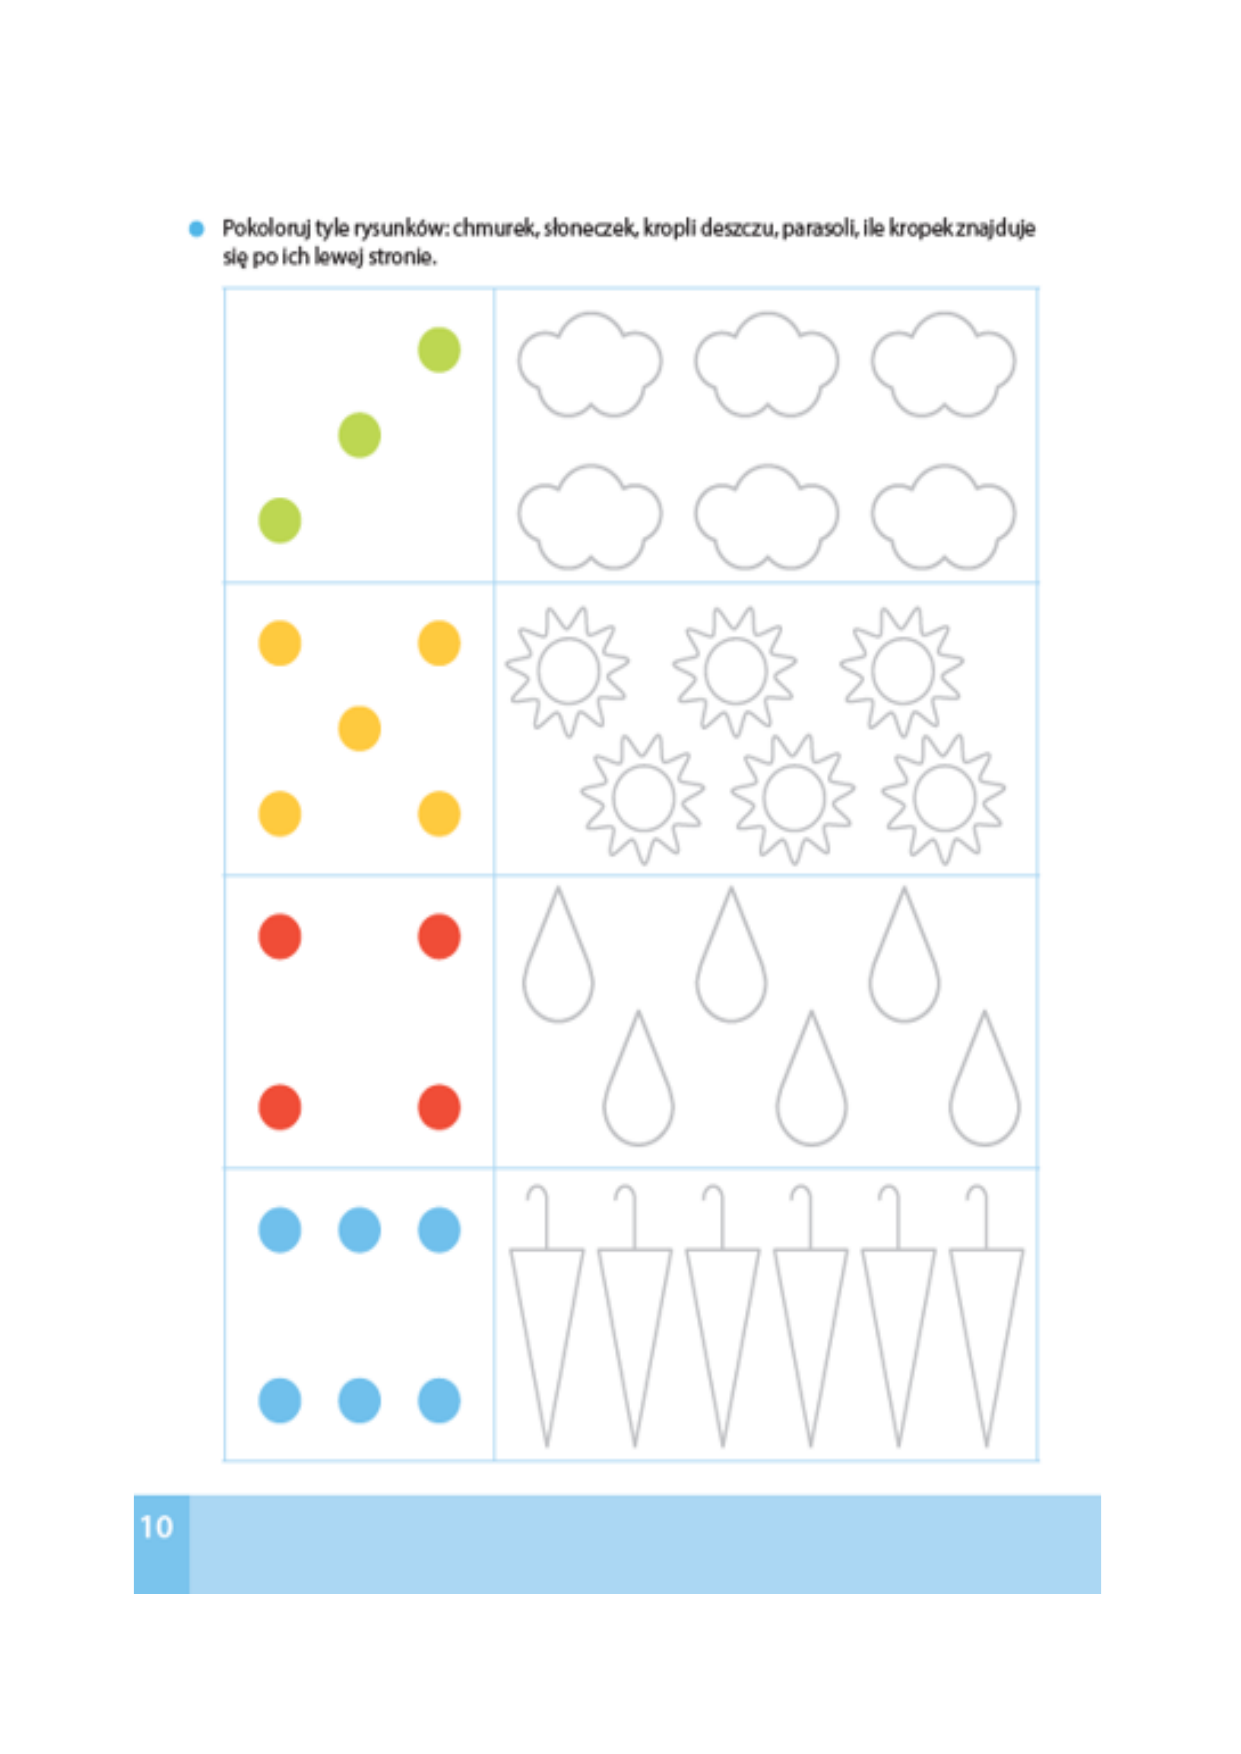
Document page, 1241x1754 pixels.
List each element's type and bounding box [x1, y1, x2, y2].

picture [133, 131, 1102, 1594]
